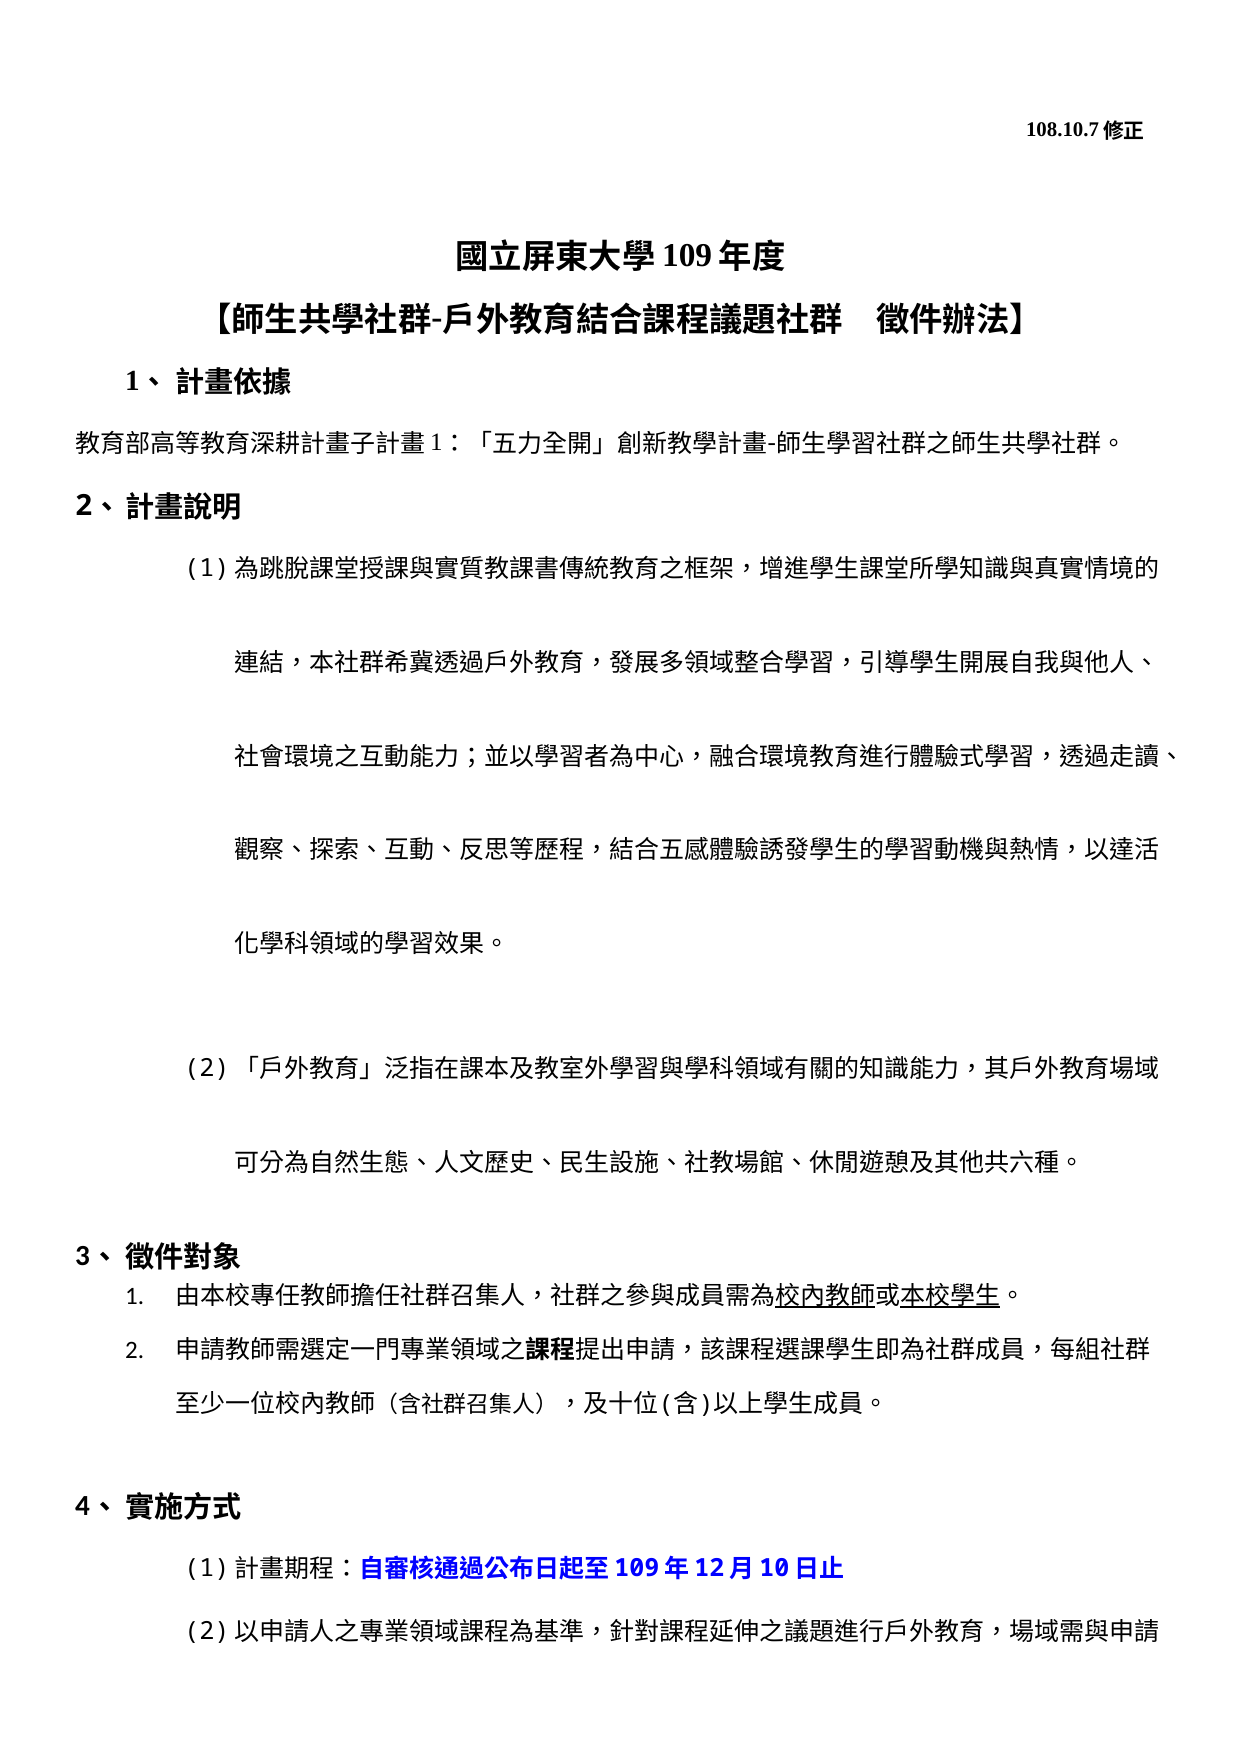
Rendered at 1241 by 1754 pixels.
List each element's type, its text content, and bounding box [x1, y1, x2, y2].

list 申請教師需選定一門專業領域之課程提出申請，該課程選課學生即為社群成員，每組社群至少一位校內教師（含社群召集人），及十位(含)以上學生成員。 [125, 1329, 1165, 1420]
list 徵件對象 [75, 1213, 1165, 1275]
text 108.10.7修正 [75, 88, 1165, 150]
list 計畫說明 [75, 463, 1165, 525]
text 教育部高等教育深耕計畫子計畫1：「五力全開」創新教學計畫-師生學習社群之師生共學社群。 [75, 400, 1165, 463]
text 國立屏東大學109年度 [75, 213, 1165, 275]
list 為跳脫課堂授課與實質教課書傳統教育之框架，增進學生課堂所學知識與真實情境的連結，本社群希冀透過戶外教育，發展多領域整合學習，引導學生開展自我與他人、社會環境之互動能力；並以學習者為中心，融合環境教育進行體驗式學習，透過走讀、觀察、探索、互動、反思等歷程，結合五感體驗誘發學生的學習動機與熱情，以達活化學科領域的學習效果。 [184, 525, 1165, 963]
list 計畫依據 [125, 338, 1165, 400]
list 計畫期程：自審核通過公布日起至109年12月10日止 [184, 1525, 1165, 1588]
list 實施方式 [75, 1463, 1165, 1525]
list 以申請人之專業領域課程為基準，針對課程延伸之議題進行戶外教育，場域需與申請 [184, 1588, 1165, 1650]
list 由本校專任教師擔任社群召集人，社群之參與成員需為校內教師或本校學生。 [125, 1275, 1165, 1311]
list 「戶外教育」泛指在課本及教室外學習與學科領域有關的知識能力，其戶外教育場域可分為自然生態、人文歷史、民生設施、社教場館、休閒遊憩及其他共六種。 [184, 1025, 1165, 1181]
text 【師生共學社群-戶外教育結合課程議題社群 徵件辦法】 [75, 275, 1165, 338]
